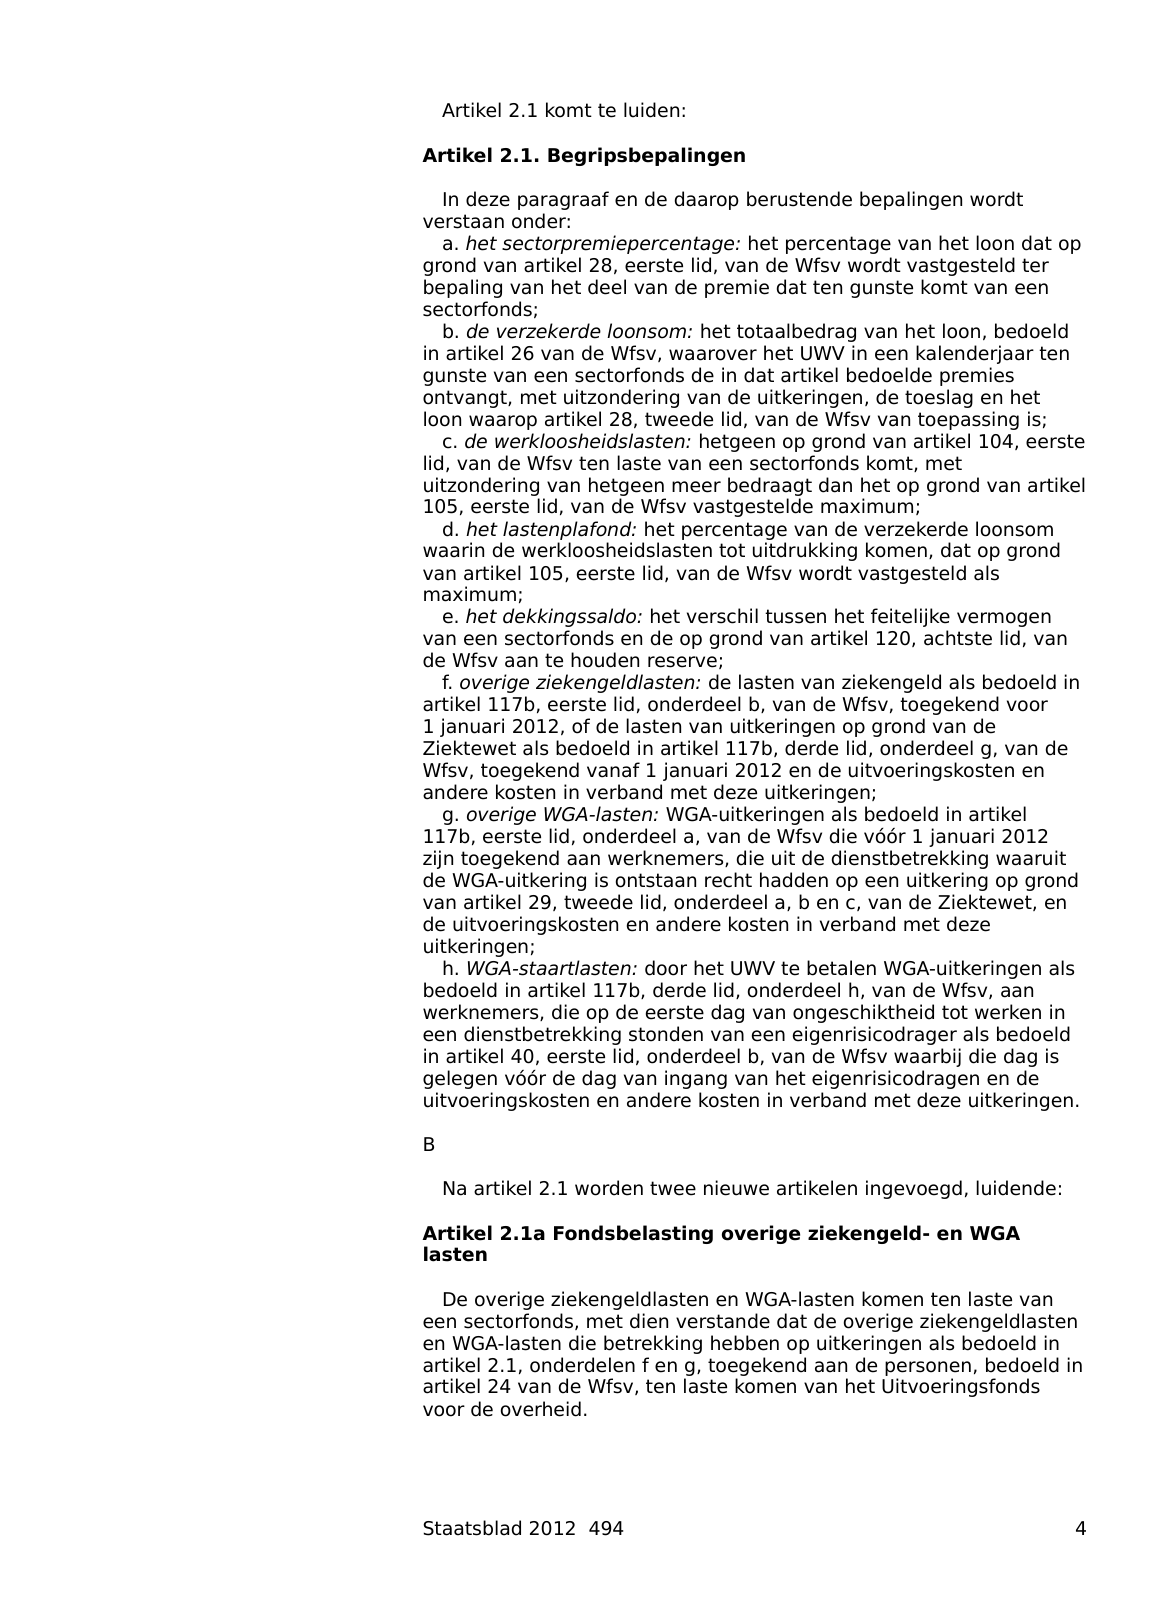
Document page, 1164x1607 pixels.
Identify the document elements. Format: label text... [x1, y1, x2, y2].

text De overige ziekengeldlasten en WGA-lasten komen ten laste van een sectorfonds, met dien verstande dat de overige ziekengeldlasten en WGA-lasten die betrekking hebben op uitkeringen als bedoeld in artikel 2.1, onderdelen f en g, toegekend aan de personen, bedoeld in artikel 24 van de Wfsv, ten laste komen van het Uitvoeringsfonds voor de overheid. [422, 1288, 1087, 1420]
subtitle Artikel 2.1a Fondsbelasting overige ziekengeld- en WGA lasten [422, 1222, 1087, 1266]
text g. overige WGA-lasten: WGA-uitkeringen als bedoeld in artikel 117b, eerste lid, onderdeel a, van de Wfsv die vóór 1 januari 2012 zijn toegekend aan werknemers, die uit de dienstbetrekking waaruit de WGA-uitkering is ontstaan recht hadden op een uitkering op grond van artikel 29, tweede lid, onderdeel a, b en c, van de Ziektewet, en de uitvoeringskosten en andere kosten in verband met deze uitkeringen; [422, 804, 1087, 958]
text Na artikel 2.1 worden twee nieuwe artikelen ingevoegd, luidende: [422, 1178, 1087, 1200]
text b. de verzekerde loonsom: het totaalbedrag van het loon, bedoeld in artikel 26 van de Wfsv, waarover het UWV in een kalenderjaar ten gunste van een sectorfonds de in dat artikel bedoelde premies ontvangt, met uitzondering van de uitkeringen, de toeslag en het loon waarop artikel 28, tweede lid, van de Wfsv van toepassing is; [422, 321, 1087, 431]
text c. de werkloosheidslasten: hetgeen op grond van artikel 104, eerste lid, van de Wfsv ten laste van een sectorfonds komt, met uitzondering van hetgeen meer bedraagt dan het op grond van artikel 105, eerste lid, van de Wfsv vastgestelde maximum; [422, 431, 1087, 518]
text a. het sectorpremiepercentage: het percentage van het loon dat op grond van artikel 28, eerste lid, van de Wfsv wordt vastgesteld ter bepaling van het deel van de premie dat ten gunste komt van een sectorfonds; [422, 233, 1087, 321]
text f. overige ziekengeldlasten: de lasten van ziekengeld als bedoeld in artikel 117b, eerste lid, onderdeel b, van de Wfsv, toegekend voor 1 januari 2012, of de lasten van uitkeringen op grond van de Ziektewet als bedoeld in artikel 117b, derde lid, onderdeel g, van de Wfsv, toegekend vanaf 1 januari 2012 en de uitvoeringskosten en andere kosten in verband met deze uitkeringen; [422, 672, 1087, 804]
text In deze paragraaf en de daarop berustende bepalingen wordt verstaan onder: [422, 189, 1087, 233]
text h. WGA-staartlasten: door het UWV te betalen WGA-uitkeringen als bedoeld in artikel 117b, derde lid, onderdeel h, van de Wfsv, aan werknemers, die op de eerste dag van ongeschiktheid tot werken in een dienstbetrekking stonden van een eigenrisicodrager als bedoeld in artikel 40, eerste lid, onderdeel b, van de Wfsv waarbij die dag is gelegen vóór de dag van ingang van het eigenrisicodragen en de uitvoeringskosten en andere kosten in verband met deze uitkeringen. [422, 958, 1087, 1112]
text B [422, 1134, 1087, 1156]
text d. het lastenplafond: het percentage van de verzekerde loonsom waarin de werkloosheidslasten tot uitdrukking komen, dat op grond van artikel 105, eerste lid, van de Wfsv wordt vastgesteld als maximum; [422, 518, 1087, 606]
subtitle Artikel 2.1. Begripsbepalingen [422, 144, 1087, 167]
text e. het dekkingssaldo: het verschil tussen het feitelijke vermogen van een sectorfonds en de op grond van artikel 120, achtste lid, van de Wfsv aan te houden reserve; [422, 606, 1087, 672]
text Artikel 2.1 komt te luiden: [422, 100, 1087, 122]
